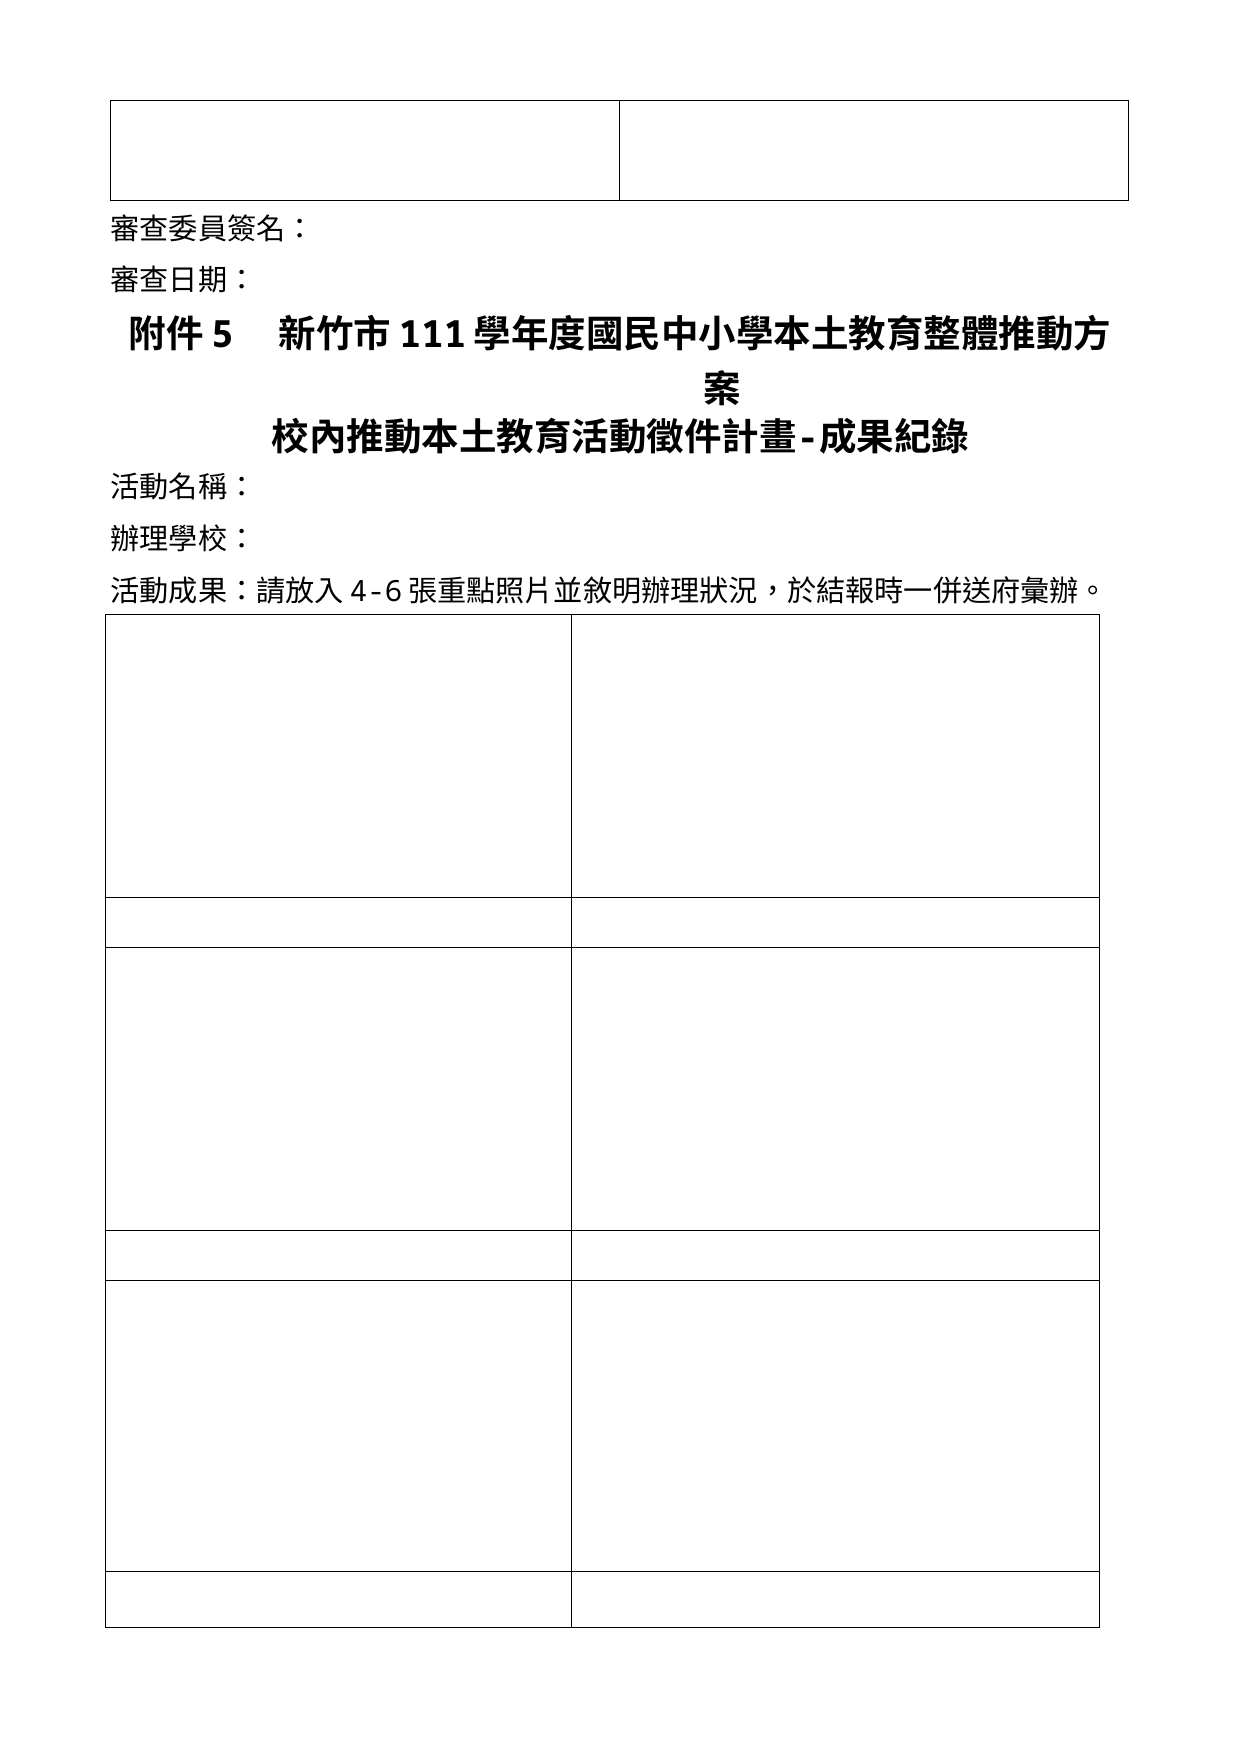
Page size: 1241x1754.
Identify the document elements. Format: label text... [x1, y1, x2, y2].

table_cell [106, 1572, 571, 1627]
text 活動名稱： [110, 464, 1125, 506]
table_cell [572, 898, 1099, 947]
table_cell [572, 1281, 1099, 1571]
table_cell [106, 948, 571, 1230]
text 活動成果：請放入4-6張重點照片並敘明辦理狀況，於結報時一併送府彙辦。 [110, 567, 1125, 609]
table_cell [111, 101, 619, 199]
text 校內推動本土教育活動徵件計畫-成果紀錄 [110, 417, 1130, 459]
table_cell [572, 1572, 1099, 1627]
text 審查委員簽名： [110, 205, 1125, 248]
table_header [572, 615, 1099, 897]
text 審查日期： [110, 257, 1125, 299]
table_header [106, 615, 571, 897]
table_cell [106, 1281, 571, 1571]
text 附件5 新竹市111學年度國民中小學本土教育整體推動方案 [115, 304, 1125, 413]
table_cell [106, 1231, 571, 1280]
table_cell [572, 1231, 1099, 1280]
table_cell [620, 101, 1128, 199]
table_cell [572, 948, 1099, 1230]
text 辦理學校： [110, 515, 1125, 558]
table_cell [106, 898, 571, 947]
